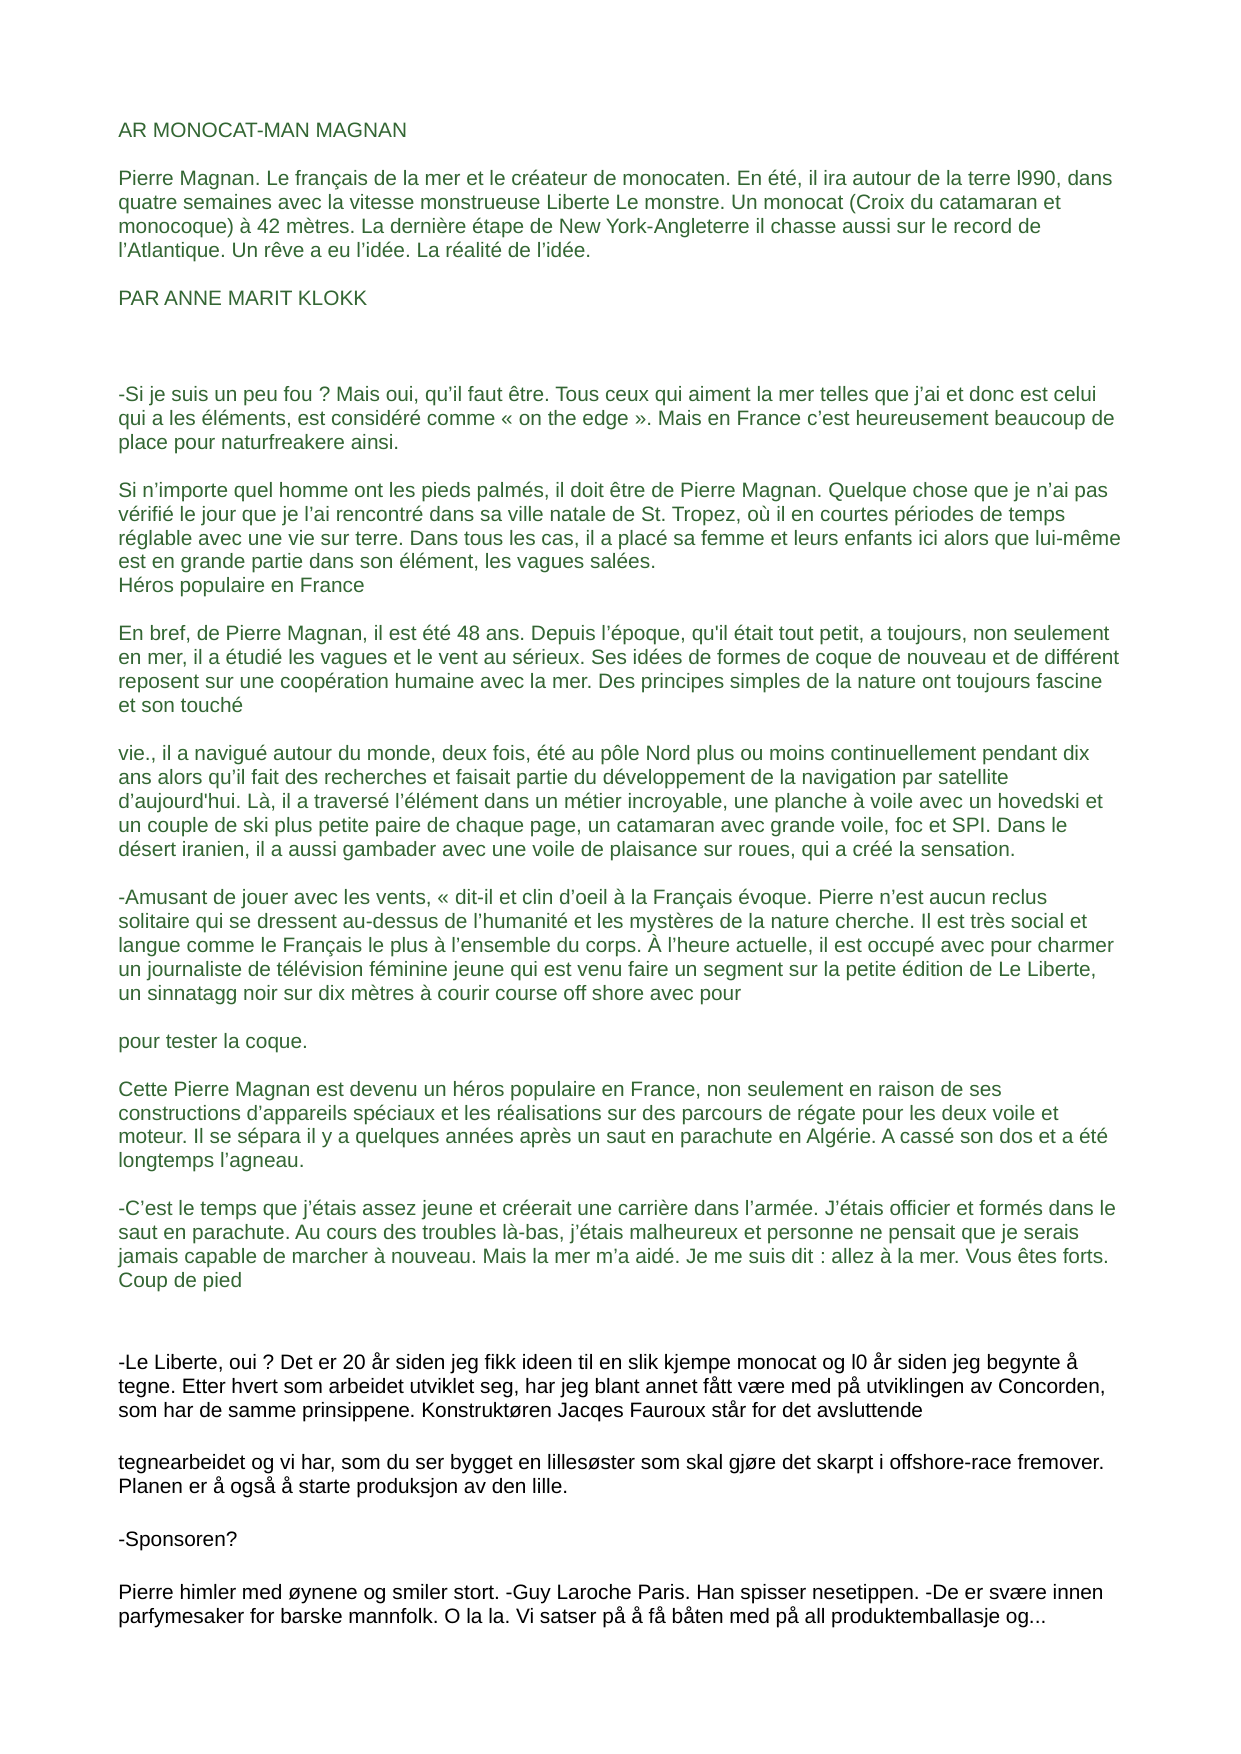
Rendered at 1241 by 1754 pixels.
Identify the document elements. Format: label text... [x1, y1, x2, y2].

text AR MONOCAT-MAN MAGNAN Pierre Magnan. Le français de la mer et le créateur de monocaten. En été, il ira autour de la terre l990, dans quatre semaines avec la vitesse monstrueuse Liberte Le monstre. Un monocat (Croix du catamaran et monocoque) à 42 mètres. La dernière étape de New York-Angleterre il chasse aussi sur le record de l’Atlantique. Un rêve a eu l’idée. La réalité de l’idée. PAR ANNE MARIT KLOKK -Si je suis un peu fou ? Mais oui, qu’il faut être. Tous ceux qui aiment la mer telles que j’ai et donc est celui qui a les éléments, est considéré comme « on the edge ». Mais en France c’est heureusement beaucoup de place pour naturfreakere ainsi. Si n’importe quel homme ont les pieds palmés, il doit être de Pierre Magnan. Quelque chose que je n’ai pas vérifié le jour que je l’ai rencontré dans sa ville natale de St. Tropez, où il en courtes périodes de temps réglable avec une vie sur terre. Dans tous les cas, il a placé sa femme et leurs enfants ici alors que lui-même est en grande partie dans son élément, les vagues salées. Héros populaire en France En bref, de Pierre Magnan, il est été 48 ans. Depuis l’époque, qu'il était tout petit, a toujours, non seulement en mer, il a étudié les vagues et le vent au sérieux. Ses idées de formes de coque de nouveau et de différent reposent sur une coopération humaine avec la mer. Des principes simples de la nature ont toujours fascine et son touché vie., il a navigué autour du monde, deux fois, été au pôle Nord plus ou moins continuellement pendant dix ans alors qu’il fait des recherches et faisait partie du développement de la navigation par satellite d’aujourd'hui. Là, il a traversé l’élément dans un métier incroyable, une planche à voile avec un hovedski et un couple de ski plus petite paire de chaque page, un catamaran avec grande voile, foc et SPI. Dans le désert iranien, il a aussi gambader avec une voile de plaisance sur roues, qui a créé la sensation. -Amusant de jouer avec les vents, « dit-il et clin d’oeil à la Français évoque. Pierre n’est aucun reclus solitaire qui se dressent au-dessus de l’humanité et les mystères de la nature cherche. Il est très social et langue comme le Français le plus à l’ensemble du corps. À l’heure actuelle, il est occupé avec pour charmer un journaliste de télévision féminine jeune qui est venu faire un segment sur la petite édition de Le Liberte, un sinnatagg noir sur dix mètres à courir course off shore avec pour pour tester la coque. Cette Pierre Magnan est devenu un héros populaire en France, non seulement en raison de ses constructions d’appareils spéciaux et les réalisations sur des parcours de régate pour les deux voile et moteur. Il se sépara il y a quelques années après un saut en parachute en Algérie. A cassé son dos et a été longtemps l’agneau. -C’est le temps que j’étais assez jeune et créerait une carrière dans l’armée. J’étais officier et formés dans le saut en parachute. Au cours des troubles là-bas, j’étais malheureux et personne ne pensait que je serais jamais capable de marcher à nouveau. Mais la mer m’a aidé. Je me suis dit : allez à la mer. Vous êtes forts. Coup de pied -Le Liberte, oui ? Det er 20 år siden jeg fikk ideen til en slik kjempe monocat og l0 år siden jeg begynte å tegne. Etter hvert som arbeidet utviklet seg, har jeg blant annet fått være med på utviklingen av Concorden, som har de samme prinsippene. Konstruktøren Jacqes Fauroux står for det avsluttende tegnearbeidet og vi har, som du ser bygget en lillesøster som skal gjøre det skarpt i offshore-race fremover. Planen er å også å starte produksjon av den lille. -Sponsoren? Pierre himler med øynene og smiler stort. -Guy Laroche Paris. Han spisser nesetippen. -De er svære innen parfymesaker for barske mannfolk. O la la. Vi satser på å få båten med på all produktemballasje og... [118, 118, 1122, 1627]
